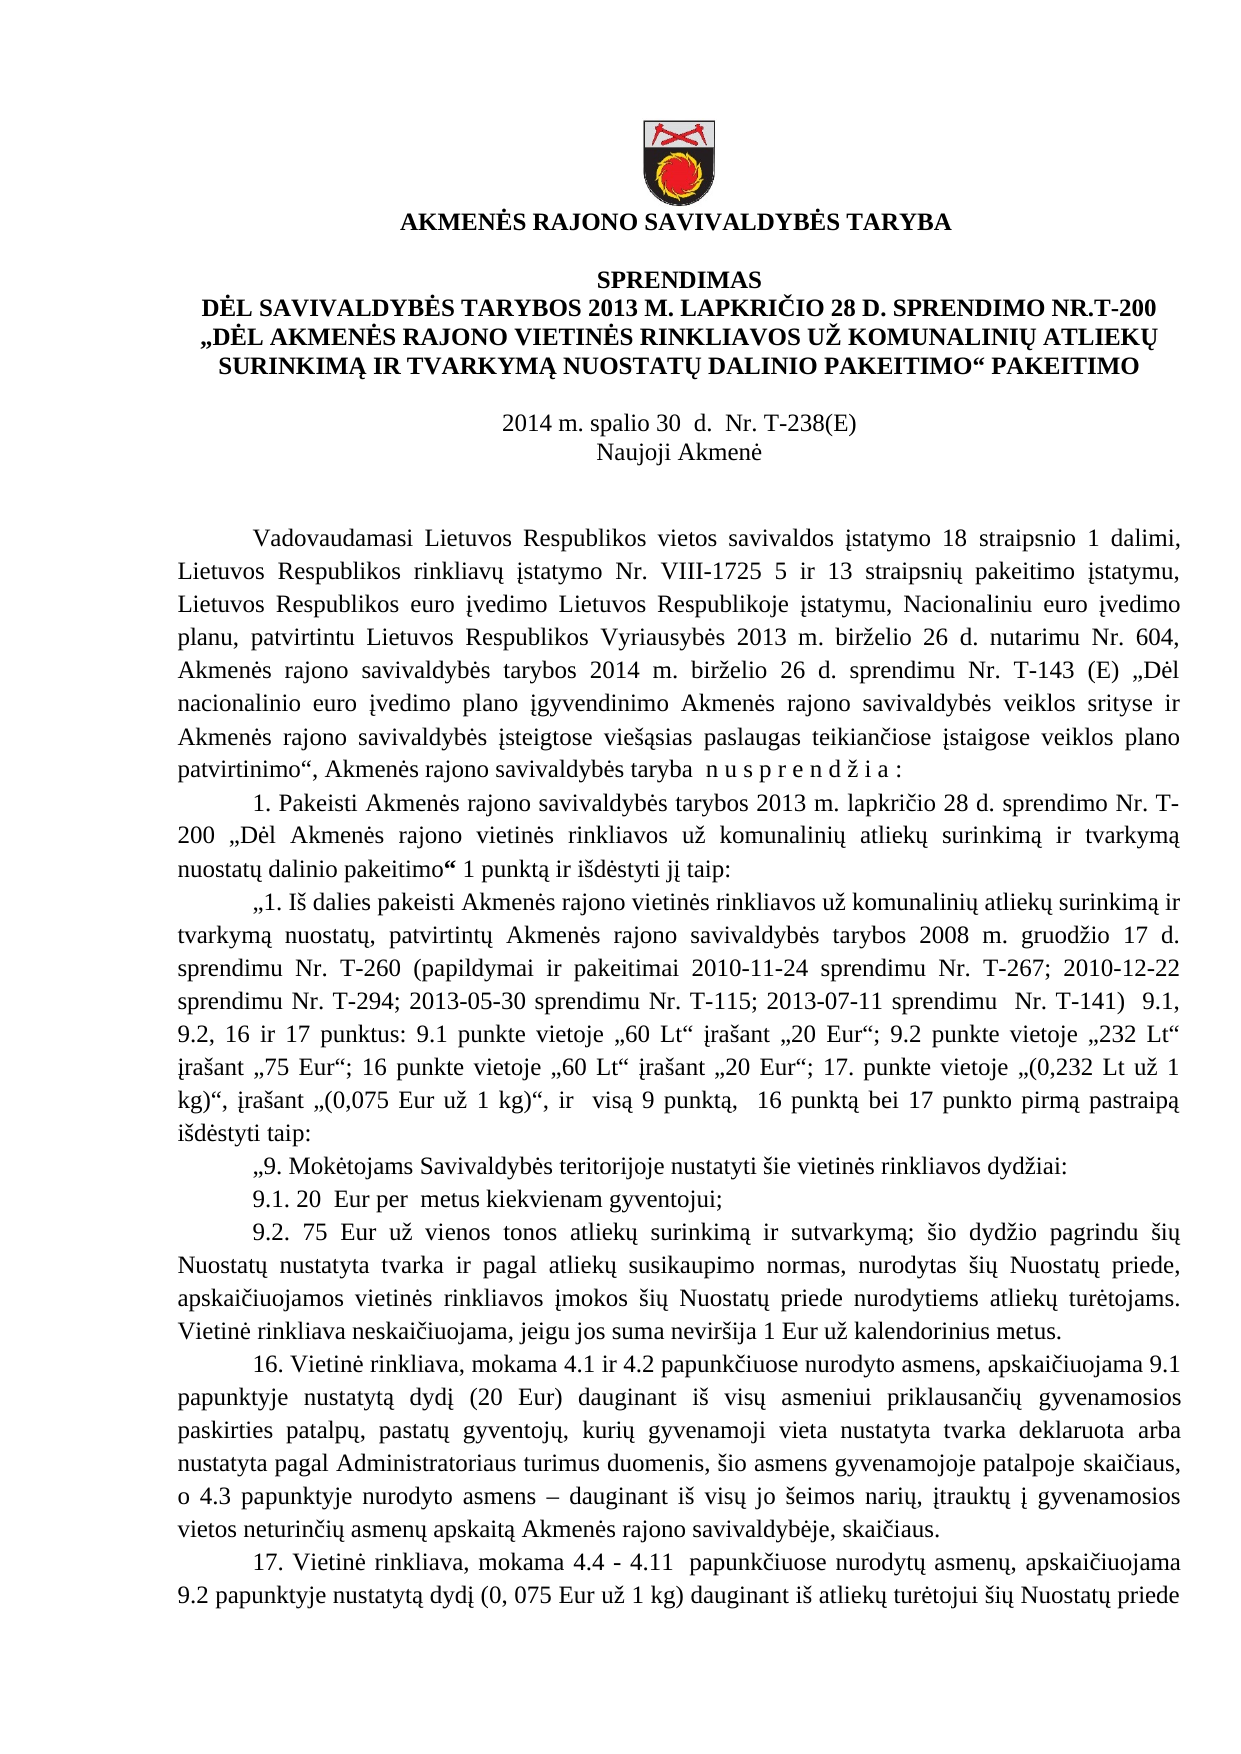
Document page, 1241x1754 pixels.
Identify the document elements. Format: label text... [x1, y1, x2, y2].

text „1. Iš dalies pakeisti Akmenės rajono vietinės rinkliavos už komunalinių atliekų surinkimą ir tvarkymą nuostatų, patvirtintų Akmenės rajono savivaldybės tarybos 2008 m. gruodžio 17 d. sprendimu Nr. T-260 (papildymai ir pakeitimai 2010-11-24 sprendimu Nr. T-267; 2010-12-22 sprendimu Nr. T-294; 2013-05-30 sprendimu Nr. T-115; 2013-07-11 sprendimu Nr. T-141) 9.1, 9.2, 16 ir 17 punktus: 9.1 punkte vietoje „60 Lt“ įrašant „20 Eur“; 9.2 punkte vietoje „232 Lt“ įrašant „75 Eur“; 16 punkte vietoje „60 Lt“ įrašant „20 Eur“; 17. punkte vietoje „(0,232 Lt už 1 kg)“, įrašant „(0,075 Eur už 1 kg)“, ir visą 9 punktą, 16 punktą bei 17 punkto pirmą pastraipą išdėstyti taip: [177, 887, 1181, 1147]
text Vadovaudamasi Lietuvos Respublikos vietos savivaldos įstatymo 18 straipsnio 1 dalimi, Lietuvos Respublikos rinkliavų įstatymo Nr. VIII-1725 5 ir 13 straipsnių pakeitimo įstatymu, Lietuvos Respublikos euro įvedimo Lietuvos Respublikoje įstatymu, Nacionaliniu euro įvedimo planu, patvirtintu Lietuvos Respublikos Vyriausybės 2013 m. birželio 26 d. nutarimu Nr. 604, Akmenės rajono savivaldybės tarybos 2014 m. birželio 26 d. sprendimu Nr. T-143 (E) „Dėl nacionalinio euro įvedimo plano įgyvendinimo Akmenės rajono savivaldybės veiklos srityse ir Akmenės rajono savivaldybės įsteigtose viešąsias paslaugas teikiančiose įstaigose veiklos plano patvirtinimo“, Akmenės rajono savivaldybės taryba nusprendžia: [177, 523, 1181, 783]
text SPRENDIMAS [177, 265, 1181, 293]
text „9. Mokėtojams Savivaldybės teritorijoje nustatyti šie vietinės rinkliavos dydžiai: [177, 1151, 1181, 1179]
text DĖL SAVIVALDYBĖS TARYBOS 2013 M. LAPKRIČIO 28 D. SPRENDIMO NR.T-200 „DĖL AKMENĖS RAJONO VIETINĖS RINKLIAVOS UŽ KOMUNALINIŲ ATLIEKŲ SURINKIMĄ IR TVARKYMĄ NUOSTATŲ DALINIO PAKEITIMO“ PAKEITIMO [177, 293, 1181, 380]
text 1. Pakeisti Akmenės rajono savivaldybės tarybos 2013 m. lapkričio 28 d. sprendimo Nr. T-200 „Dėl Akmenės rajono vietinės rinkliavos už komunalinių atliekų surinkimą ir tvarkymą nuostatų dalinio pakeitimo“ 1 punktą ir išdėstyti jį taip: [177, 788, 1181, 882]
text Naujoji Akmenė [177, 437, 1181, 466]
text 2014 m. spalio 30 d. Nr. T-238(E) [177, 408, 1181, 437]
text 9.2. 75 Eur už vienos tonos atliekų surinkimą ir sutvarkymą; šio dydžio pagrindu šių Nuostatų nustatyta tvarka ir pagal atliekų susikaupimo normas, nurodytas šių Nuostatų priede, apskaičiuojamos vietinės rinkliavos įmokos šių Nuostatų priede nurodytiems atliekų turėtojams. Vietinė rinkliava neskaičiuojama, jeigu jos suma neviršija 1 Eur už kalendorinius metus. [177, 1217, 1181, 1345]
text 16. Vietinė rinkliava, mokama 4.1 ir 4.2 papunkčiuose nurodyto asmens, apskaičiuojama 9.1 papunktyje nustatytą dydį (20 Eur) dauginant iš visų asmeniui priklausančių gyvenamosios paskirties patalpų, pastatų gyventojų, kurių gyvenamoji vieta nustatyta tvarka deklaruota arba nustatyta pagal Administratoriaus turimus duomenis, šio asmens gyvenamojoje patalpoje skaičiaus, o 4.3 papunktyje nurodyto asmens – dauginant iš visų jo šeimos narių, įtrauktų į gyvenamosios vietos neturinčių asmenų apskaitą Akmenės rajono savivaldybėje, skaičiaus. [177, 1349, 1181, 1543]
text 17. Vietinė rinkliava, mokama 4.4 - 4.11 papunkčiuose nurodytų asmenų, apskaičiuojama 9.2 papunktyje nustatytą dydį (0, 075 Eur už 1 kg) dauginant iš atliekų turėtojui šių Nuostatų priede [177, 1547, 1181, 1609]
text 9.1. 20 Eur per metus kiekvienam gyventojui; [177, 1184, 1181, 1213]
text AKMENĖS RAJONO SAVIVALDYBĖS TARYBA [177, 207, 1181, 236]
